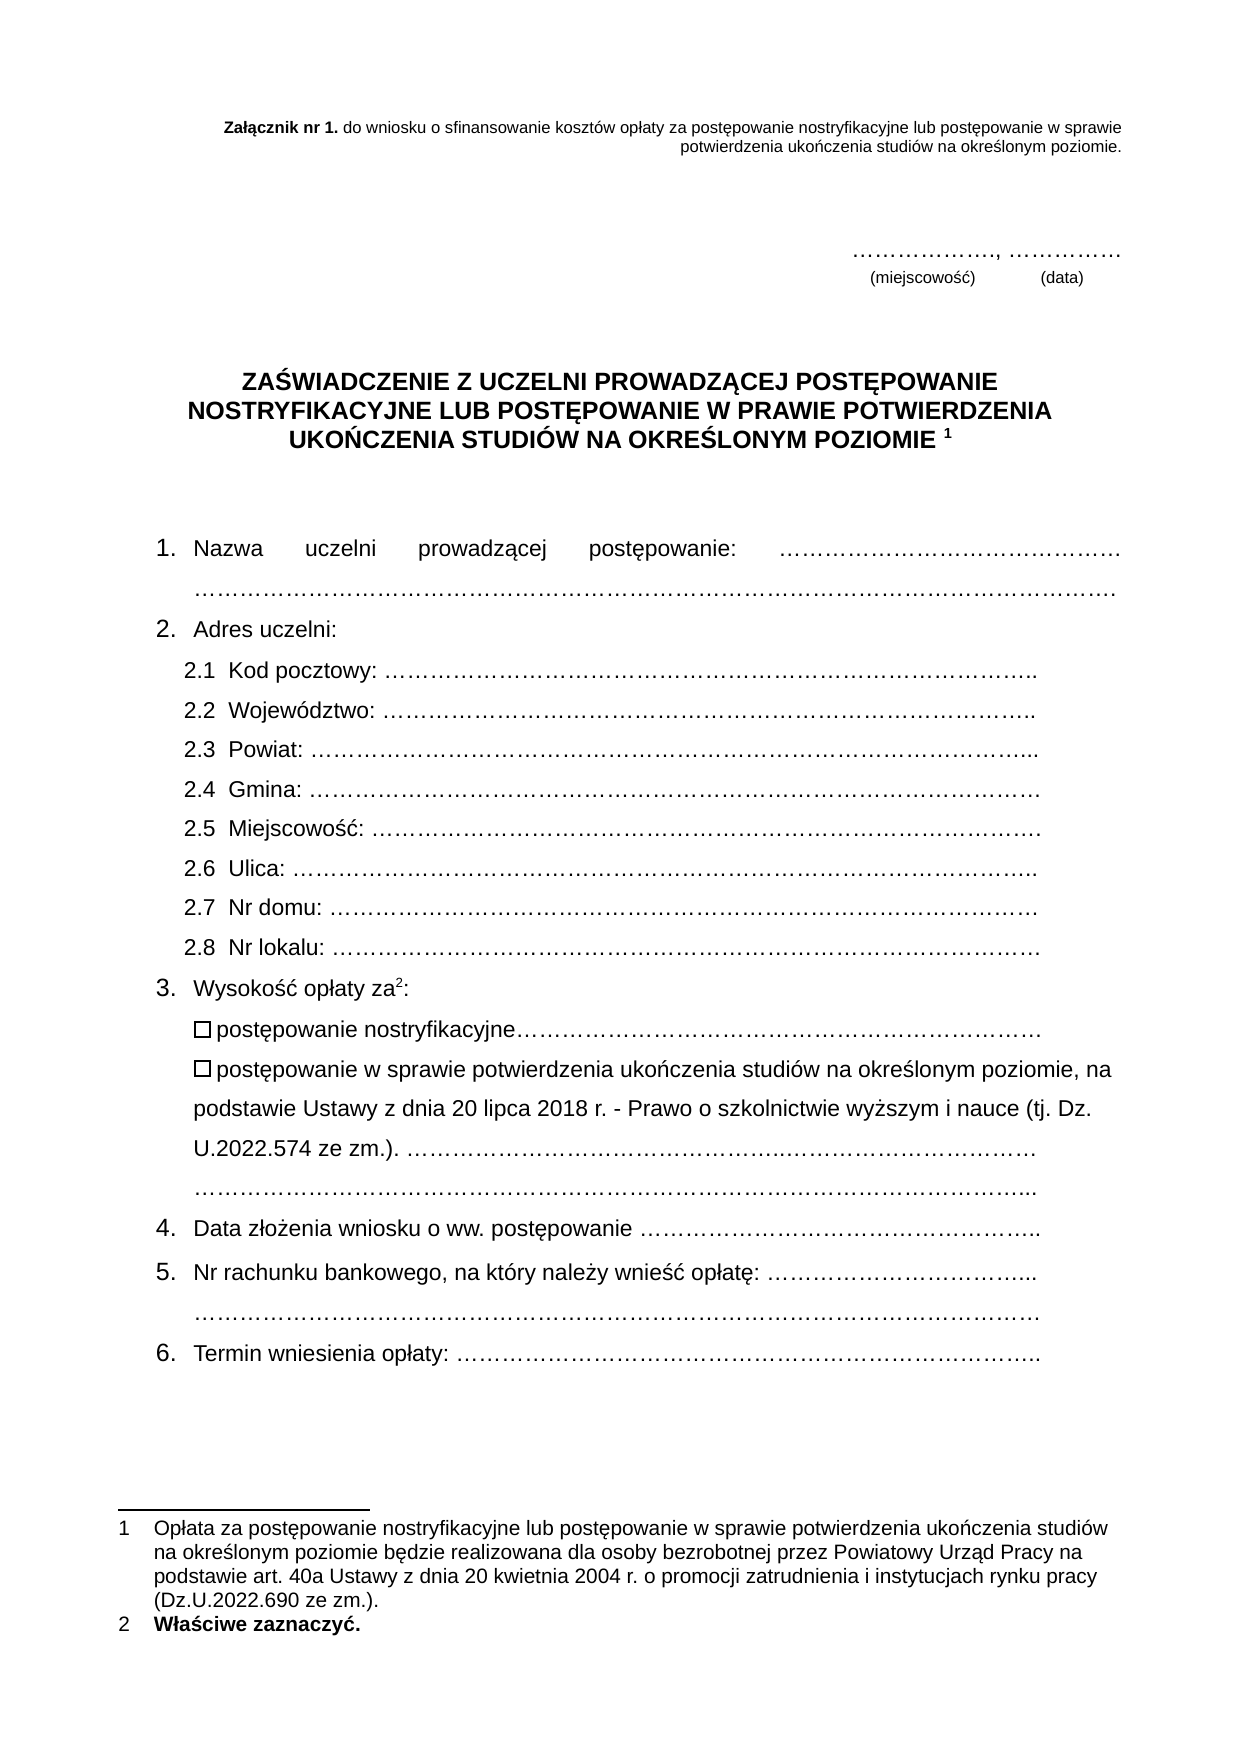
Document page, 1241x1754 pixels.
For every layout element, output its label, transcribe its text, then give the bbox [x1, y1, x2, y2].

list Nr lokalu: ………………………………………………………………………………… [177, 933, 1122, 960]
list Termin wniesienia opłaty: ………………………………………………………………….. [156, 1338, 1122, 1367]
list Adres uczelni: [156, 614, 1122, 643]
list Kod pocztowy: ………………………………………………………………………….. [177, 657, 1122, 683]
text Załącznik nr 1. do wniosku o sfinansowanie kosztów opłaty za postępowanie nostryfikacyjne lub postępowanie w sprawie potwierdzenia ukończenia studiów na określonym poziomie. [118, 118, 1122, 156]
list Województwo: ………………………………………………………………………….. [177, 697, 1122, 723]
list Nr domu: ………………………………………………………………………………… [177, 894, 1122, 920]
text ………………., …………… [118, 236, 1122, 262]
list Gmina: …………………………………………………………………………………… [177, 776, 1122, 802]
list Wysokość opłaty za: [156, 973, 1122, 1002]
list postępowanie nostryfikacyjne…………………………………………………………… [156, 1016, 1122, 1042]
text (miejscowość) (data) [118, 262, 1122, 288]
list Data złożenia wniosku o ww. postępowanie …………………………………………….. [156, 1213, 1122, 1242]
list Nazwa uczelni prowadzącej postępowanie: ……………………………………… …………………………………………………………………………………………………………. [156, 533, 1122, 601]
list Ulica: …………………………………………………………………………………….. [177, 854, 1122, 881]
list Nr rachunku bankowego, na który należy wnieść opłatę: ……………………………... ………………………………………………………………………………………………… [156, 1257, 1122, 1325]
list Powiat: …………………………………………………………………………………... [177, 736, 1122, 762]
list Miejscowość: ……………………………………………………………………………. [177, 815, 1122, 841]
list Właściwe zaznaczyć. [118, 1612, 1122, 1636]
text ZAŚWIADCZENIE Z UCZELNI PROWADZĄCEJ POSTĘPOWANIE NOSTRYFIKACYJNE LUB POSTĘPOWANIE W PRAWIE POTWIERDZENIA UKOŃCZENIA STUDIÓW NA OKREŚLONYM POZIOMIE [118, 367, 1122, 453]
text Opłata za postępowanie nostryfikacyjne lub postępowanie w sprawie potwierdzenia ukończenia studiów na określonym poziomie będzie realizowana dla osoby bezrobotnej przez Powiatowy Urząd Pracy na podstawie art. 40a Ustawy z dnia 20 kwietnia 2004 r. o promocji zatrudnienia i instytucjach rynku pracy (Dz.U.2022.690 ze zm.). [118, 1516, 1122, 1612]
list postępowanie w sprawie potwierdzenia ukończenia studiów na określonym poziomie, na podstawie Ustawy z dnia 20 lipca 2018 r. - Prawo o szkolnictwie wyższym i nauce (tj. Dz. U.2022.574 ze zm.). …………………………………………..…………………………… ………………………………………………………………………………………………... [156, 1056, 1122, 1200]
